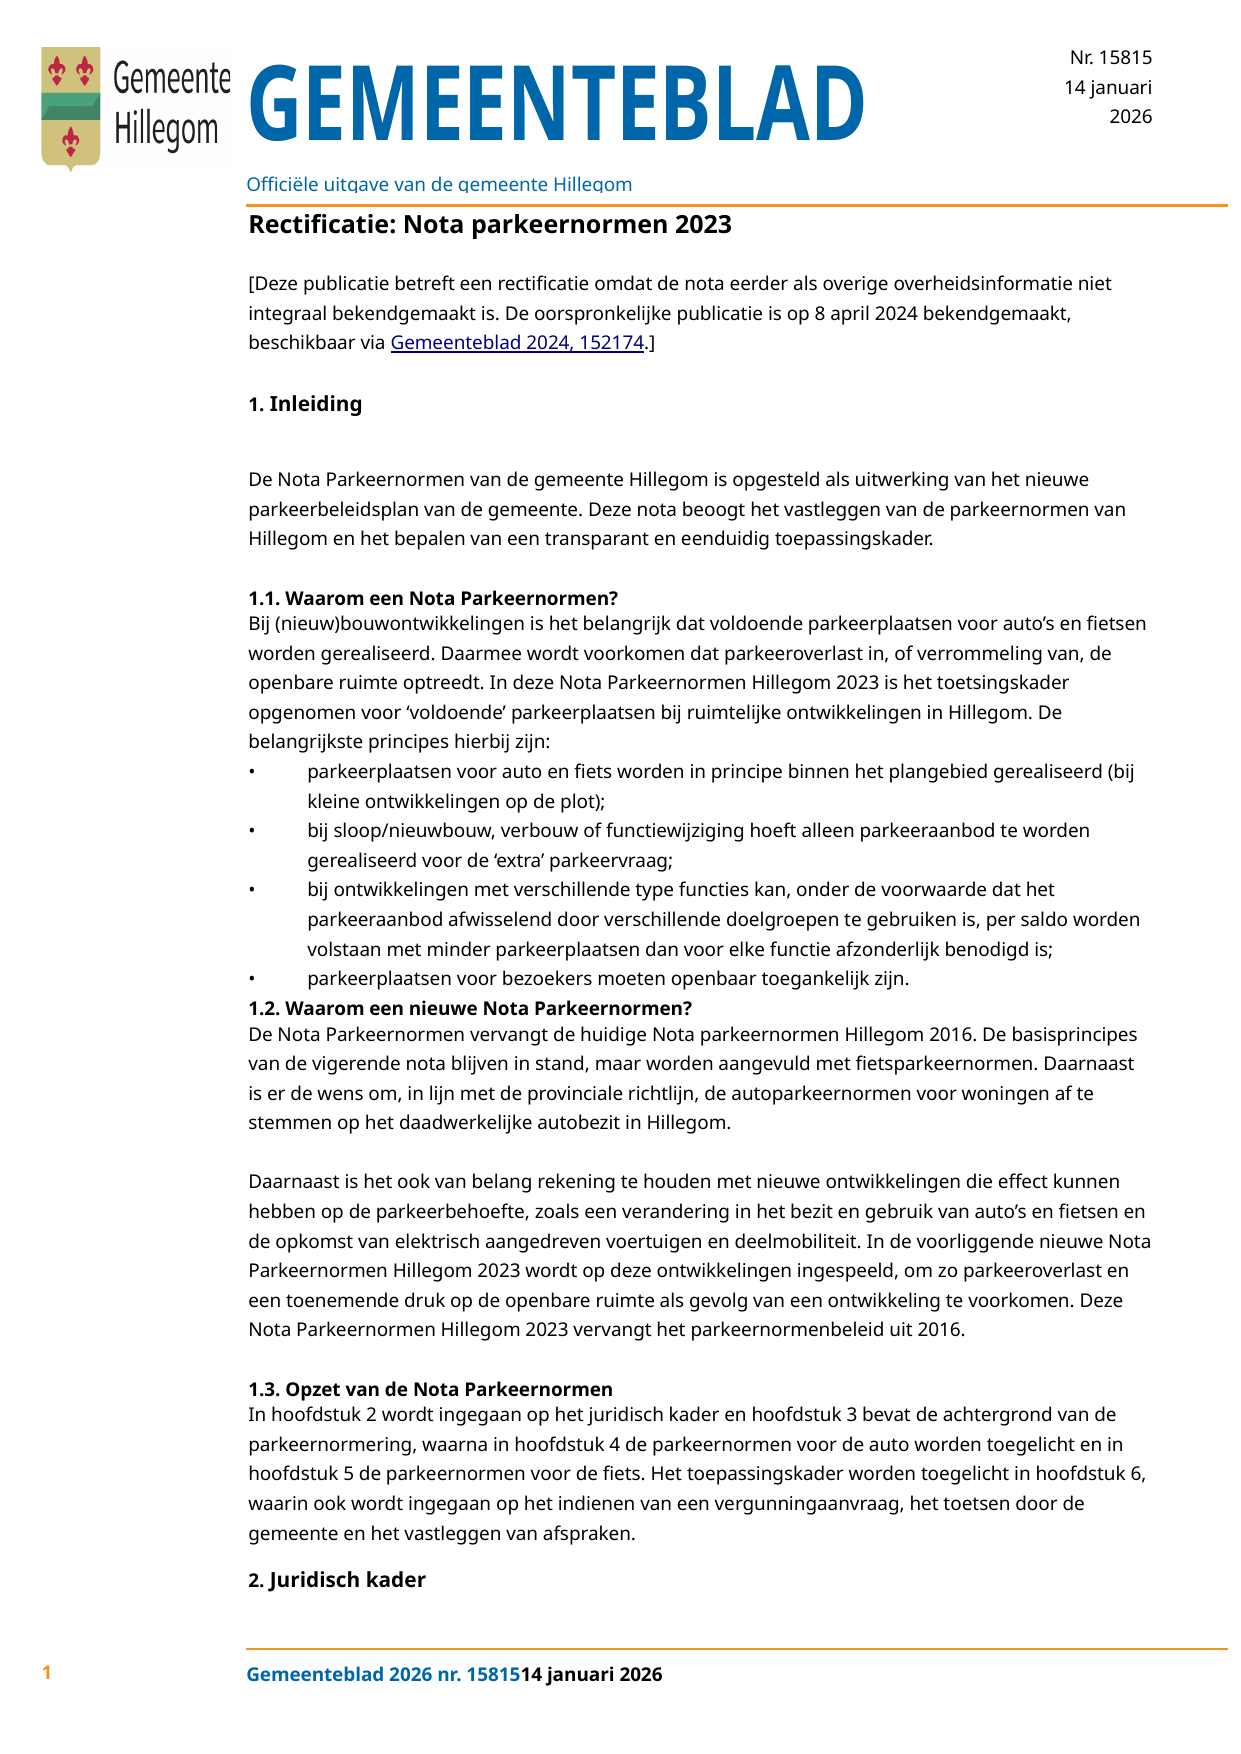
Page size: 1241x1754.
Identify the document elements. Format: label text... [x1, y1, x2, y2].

list bij ontwikkelingen met verschillende type functies kan, onder de voorwaarde dat het parkeeraanbod afwisselend door verschillende doelgroepen te gebruiken is, per saldo worden volstaan met minder parkeerplaatsen dan voor elke functie afzonderlijk benodigd is; [248, 877, 1152, 962]
list parkeerplaatsen voor bezoekers moeten openbaar toegankelijk zijn. [248, 965, 1152, 991]
list parkeerplaatsen voor auto en fiets worden in principe binnen het plangebied gerealiseerd (bij kleine ontwikkelingen op de plot); [248, 758, 1152, 814]
list bij sloop/nieuwbouw, verbouw of functiewijziging hoeft alleen parkeeraanbod te worden gerealiseerd voor de ‘extra’ parkeervraag; [248, 817, 1152, 873]
text 2. Juridisch kader [248, 1565, 1152, 1594]
text [Deze publicatie betreft een rectificatie omdat de nota eerder als overige overheidsinformatie niet integraal bekendgemaakt is. De oorspronkelijke publicatie is op 8 april 2024 bekendgemaakt, beschikbaar via Gemeenteblad 2024, 152174.] [248, 270, 1152, 355]
text Bij (nieuw)bouwontwikkelingen is het belangrijk dat voldoende parkeerplaatsen voor auto’s en fietsen worden gerealiseerd. Daarmee wordt voorkomen dat parkeeroverlast in, of verrommeling van, de openbare ruimte optreedt. In deze Nota Parkeernormen Hillegom 2023 is het toetsingskader opgenomen voor ‘voldoende’ parkeerplaatsen bij ruimtelijke ontwikkelingen in Hillegom. De belangrijkste principes hierbij zijn: [248, 610, 1152, 754]
text Rectificatie: Nota parkeernormen 2023 [248, 207, 1152, 241]
text Daarnaast is het ook van belang rekening te houden met nieuwe ontwikkelingen die effect kunnen hebben op de parkeerbehoefte, zoals een verandering in het bezit en gebruik van auto’s en fietsen en de opkomst van elektrisch aangedreven voertuigen en deelmobiliteit. In de voorliggende nieuwe Nota Parkeernormen Hillegom 2023 wordt op deze ontwikkelingen ingespeeld, om zo parkeeroverlast en een toenemende druk op de openbare ruimte als gevolg van een ontwikkeling te voorkomen. Deze Nota Parkeernormen Hillegom 2023 vervangt het parkeernormenbeleid uit 2016. [248, 1169, 1152, 1342]
text 1.3. Opzet van de Nota Parkeernormen [248, 1376, 1152, 1401]
text De Nota Parkeernormen van de gemeente Hillegom is opgesteld als uitwerking van het nieuwe parkeerbeleidsplan van de gemeente. Deze nota beoogt het vastleggen van de parkeernormen van Hillegom en het bepalen van een transparant en eenduidig toepassingskader. [248, 466, 1152, 551]
text De Nota Parkeernormen vervangt de huidige Nota parkeernormen Hillegom 2016. De basisprincipes van de vigerende nota blijven in stand, maar worden aangevuld met fietsparkeernormen. Daarnaast is er de wens om, in lijn met de provinciale richtlijn, de autoparkeernormen voor woningen af te stemmen op het daadwerkelijke autobezit in Hillegom. [248, 1021, 1152, 1135]
text 1.2. Waarom een nieuwe Nota Parkeernormen? [248, 995, 1152, 1021]
text In hoofdstuk 2 wordt ingegaan op het juridisch kader en hoofdstuk 3 bevat de achtergrond van de parkeernormering, waarna in hoofdstuk 4 de parkeernormen voor de auto worden toegelicht en in hoofdstuk 5 de parkeernormen voor de fiets. Het toepassingskader worden toegelicht in hoofdstuk 6, waarin ook wordt ingegaan op het indienen van een vergunningaanvraag, het toetsen door de gemeente en het vastleggen van afspraken. [248, 1401, 1152, 1546]
text 1. Inleiding [248, 389, 1152, 417]
text 1.1. Waarom een Nota Parkeernormen? [248, 585, 1152, 610]
picture [41, 47, 231, 172]
